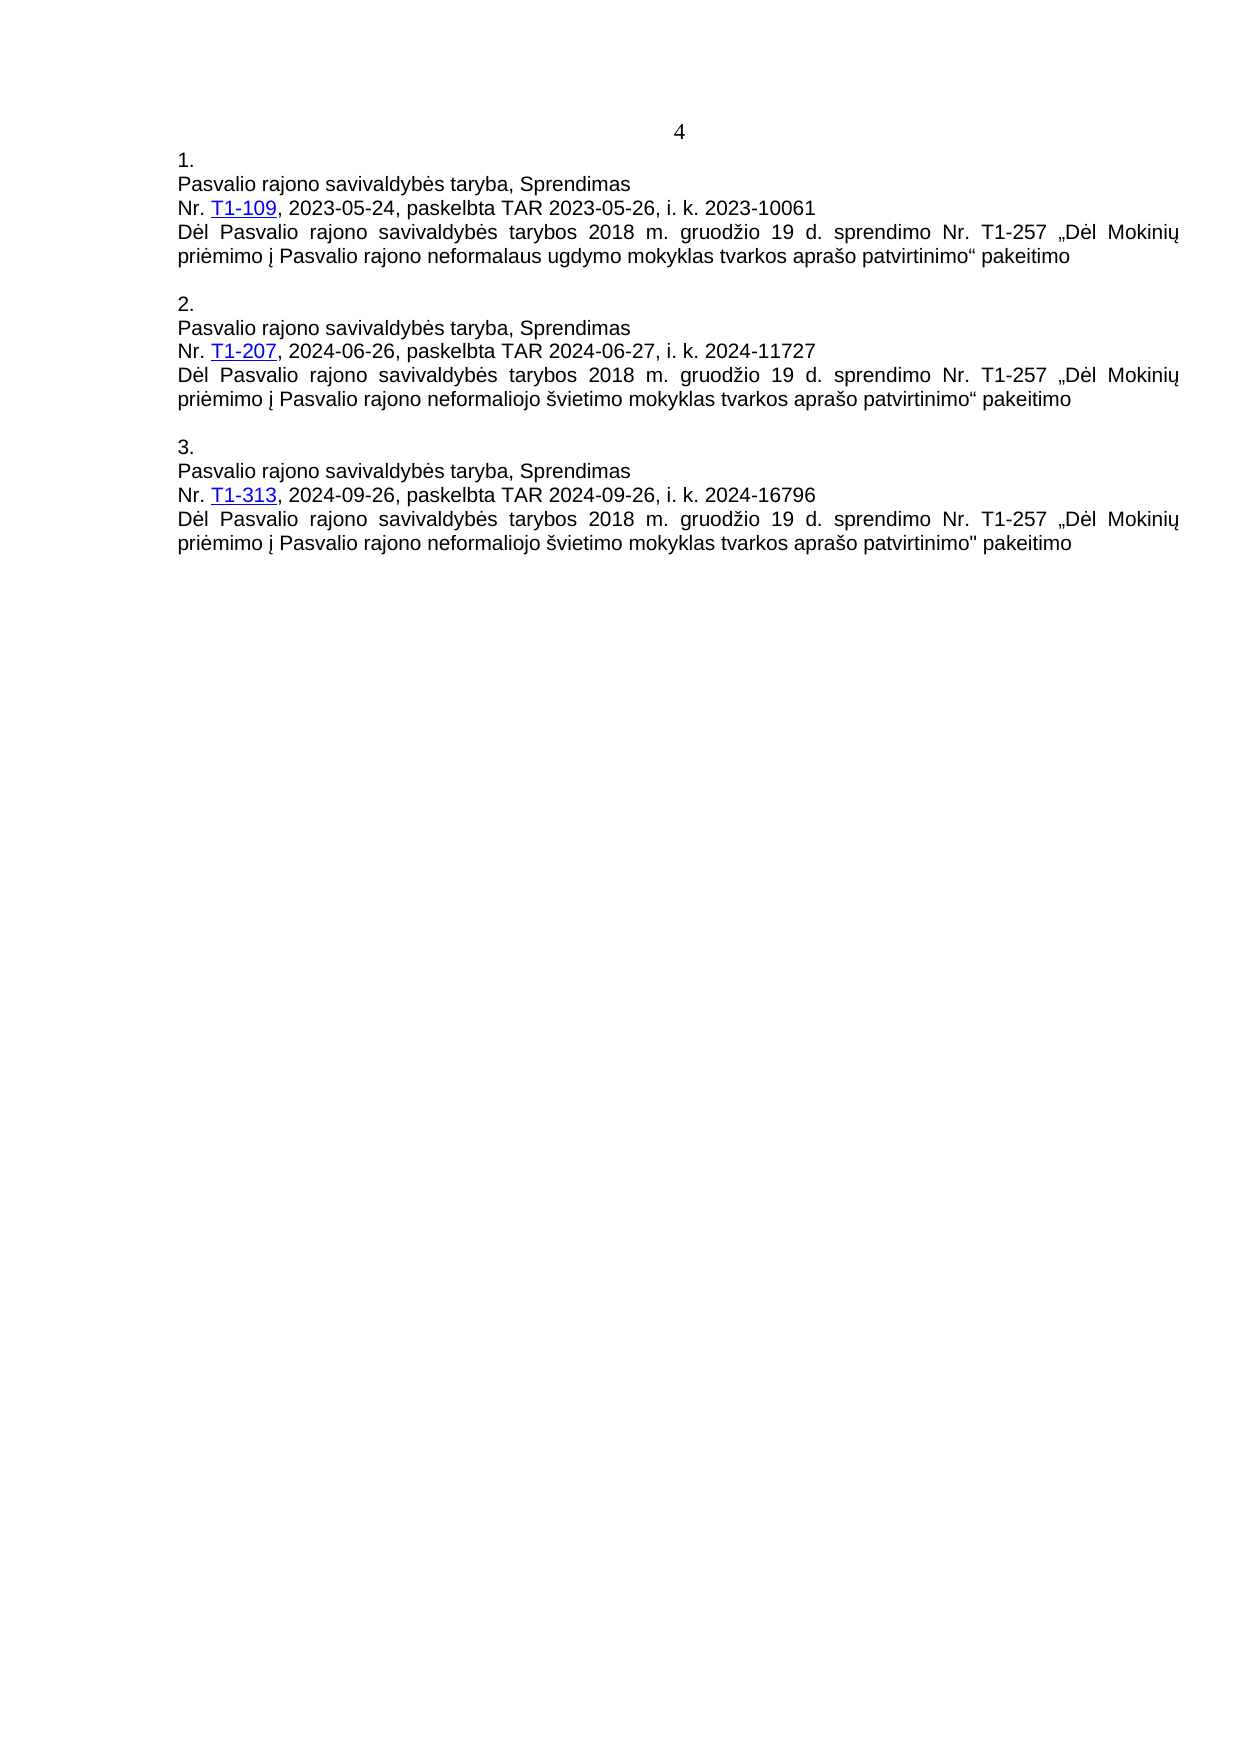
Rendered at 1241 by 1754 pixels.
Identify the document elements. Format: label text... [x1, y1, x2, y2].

text 1. [177, 148, 1181, 172]
text Pasvalio rajono savivaldybės taryba, Sprendimas [177, 315, 1181, 339]
text 2. [177, 291, 1181, 315]
text Nr. T1-207, 2024-06-26, paskelbta TAR 2024-06-27, i. k. 2024-11727 [177, 339, 1181, 363]
text Nr. T1-313, 2024-09-26, paskelbta TAR 2024-09-26, i. k. 2024-16796 [177, 483, 1181, 507]
text 3. [177, 435, 1181, 459]
text Nr. T1-109, 2023-05-24, paskelbta TAR 2023-05-26, i. k. 2023-10061 [177, 196, 1181, 219]
text Pasvalio rajono savivaldybės taryba, Sprendimas [177, 459, 1181, 483]
text Dėl Pasvalio rajono savivaldybės tarybos 2018 m. gruodžio 19 d. sprendimo Nr. T1-257 „Dėl Mokinių priėmimo į Pasvalio rajono neformaliojo švietimo mokyklas tvarkos aprašo patvirtinimo" pakeitimo [177, 507, 1181, 555]
text Pasvalio rajono savivaldybės taryba, Sprendimas [177, 172, 1181, 196]
text Dėl Pasvalio rajono savivaldybės tarybos 2018 m. gruodžio 19 d. sprendimo Nr. T1-257 „Dėl Mokinių priėmimo į Pasvalio rajono neformalaus ugdymo mokyklas tvarkos aprašo patvirtinimo“ pakeitimo [177, 219, 1181, 267]
text Dėl Pasvalio rajono savivaldybės tarybos 2018 m. gruodžio 19 d. sprendimo Nr. T1-257 „Dėl Mokinių priėmimo į Pasvalio rajono neformaliojo švietimo mokyklas tvarkos aprašo patvirtinimo“ pakeitimo [177, 363, 1181, 411]
